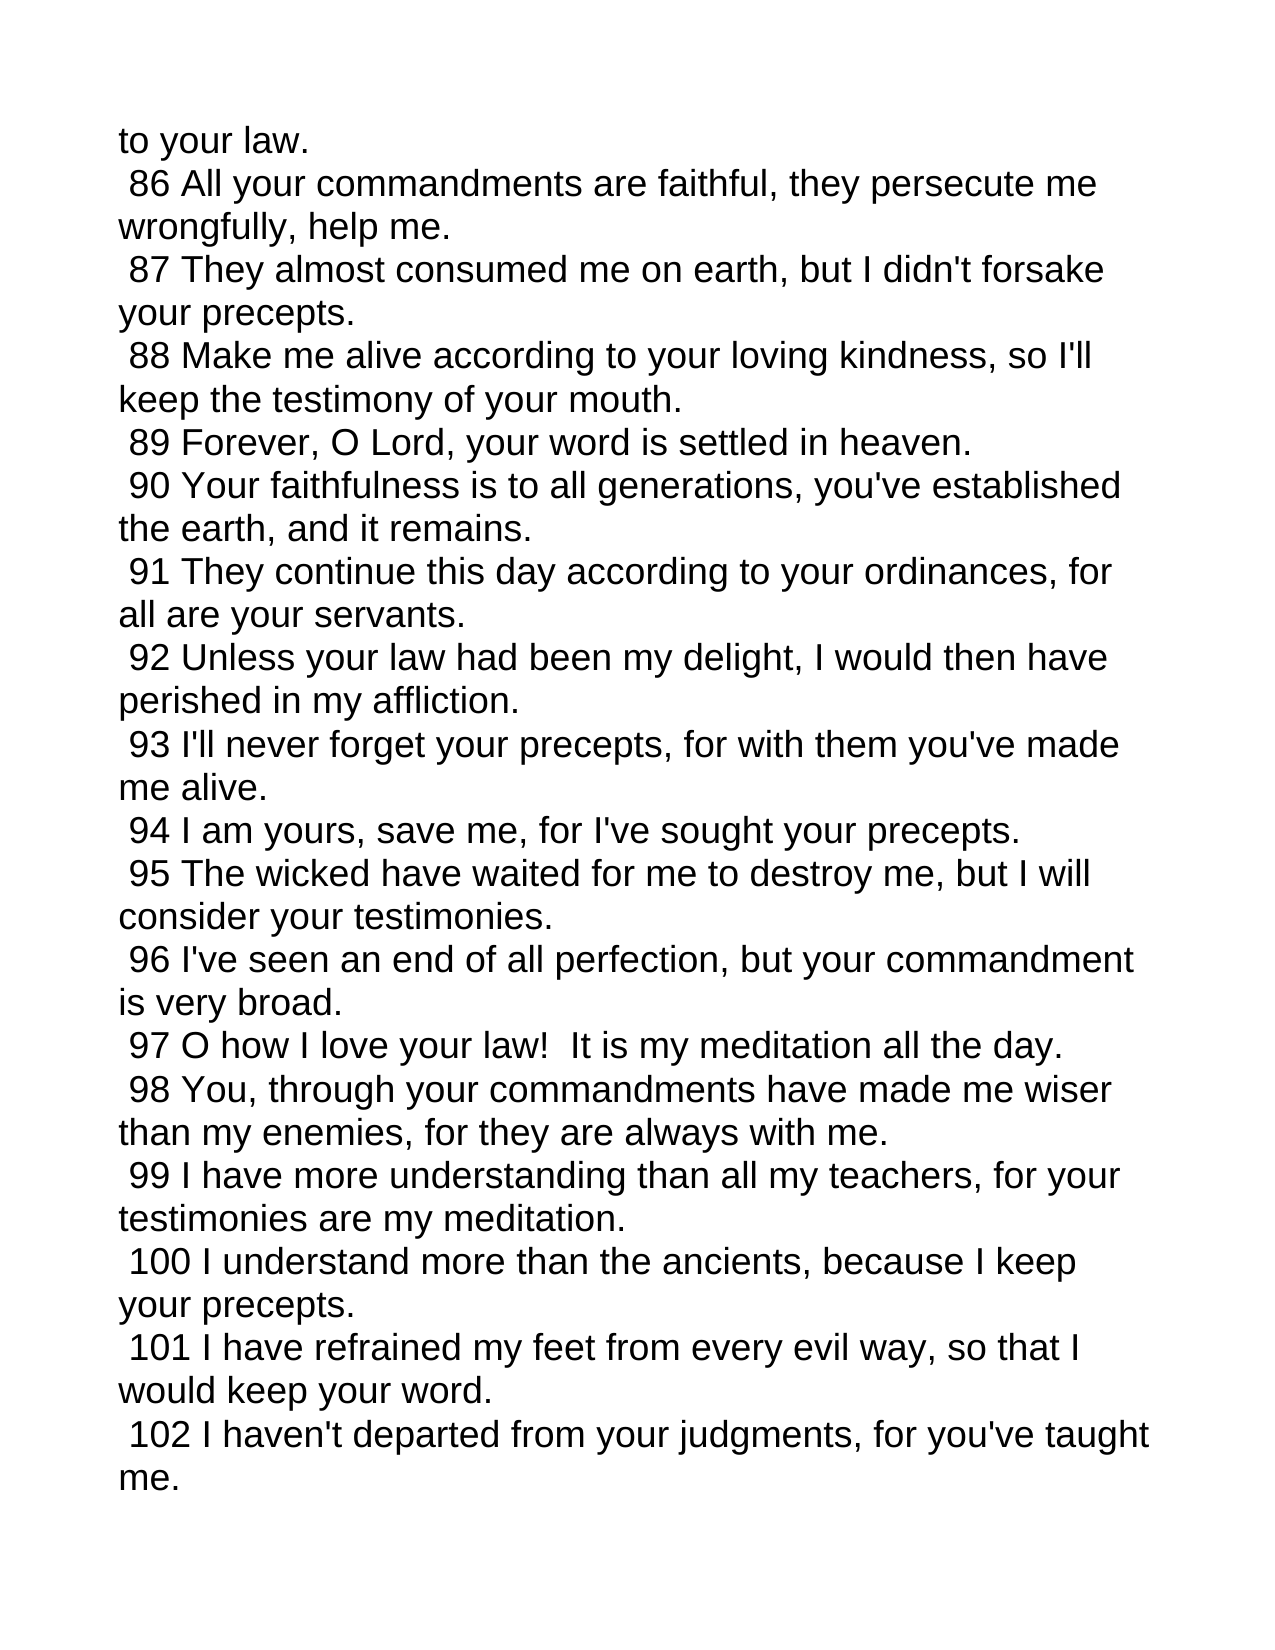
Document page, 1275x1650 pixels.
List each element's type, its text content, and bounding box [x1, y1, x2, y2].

text 91 They continue this day according to your ordinances, for all are your servants. [118, 549, 1157, 636]
text 87 They almost consumed me on earth, but I didn't forsake your precepts. [118, 247, 1157, 334]
text 101 I have refrained my feet from every evil way, so that I would keep your word. [118, 1326, 1157, 1412]
text 96 I've seen an end of all perfection, but your commandment is very broad. [118, 937, 1157, 1024]
text 92 Unless your law had been my delight, I would then have perished in my affliction. [118, 636, 1157, 722]
text 86 All your commandments are faithful, they persecute me wrongfully, help me. [118, 161, 1157, 247]
text 100 I understand more than the ancients, because I keep your precepts. [118, 1239, 1157, 1326]
text 102 I haven't departed from your judgments, for you've taught me. [118, 1412, 1157, 1498]
text 88 Make me alive according to your loving kindness, so I'll keep the testimony of your mouth. [118, 334, 1157, 420]
text 90 Your faithfulness is to all generations, you've established the earth, and it remains. [118, 463, 1157, 549]
text 99 I have more understanding than all my teachers, for your testimonies are my meditation. [118, 1153, 1157, 1239]
text 98 You, through your commandments have made me wiser than my enemies, for they are always with me. [118, 1067, 1157, 1153]
text to your law. [118, 118, 1157, 161]
text 93 I'll never forget your precepts, for with them you've made me alive. [118, 722, 1157, 808]
text 97 O how I love your law! It is my meditation all the day. [118, 1024, 1157, 1067]
text 89 Forever, O Lord, your word is settled in heaven. [118, 420, 1157, 463]
text 95 The wicked have waited for me to destroy me, but I will consider your testimonies. [118, 851, 1157, 937]
text 94 I am yours, save me, for I've sought your precepts. [118, 808, 1157, 851]
